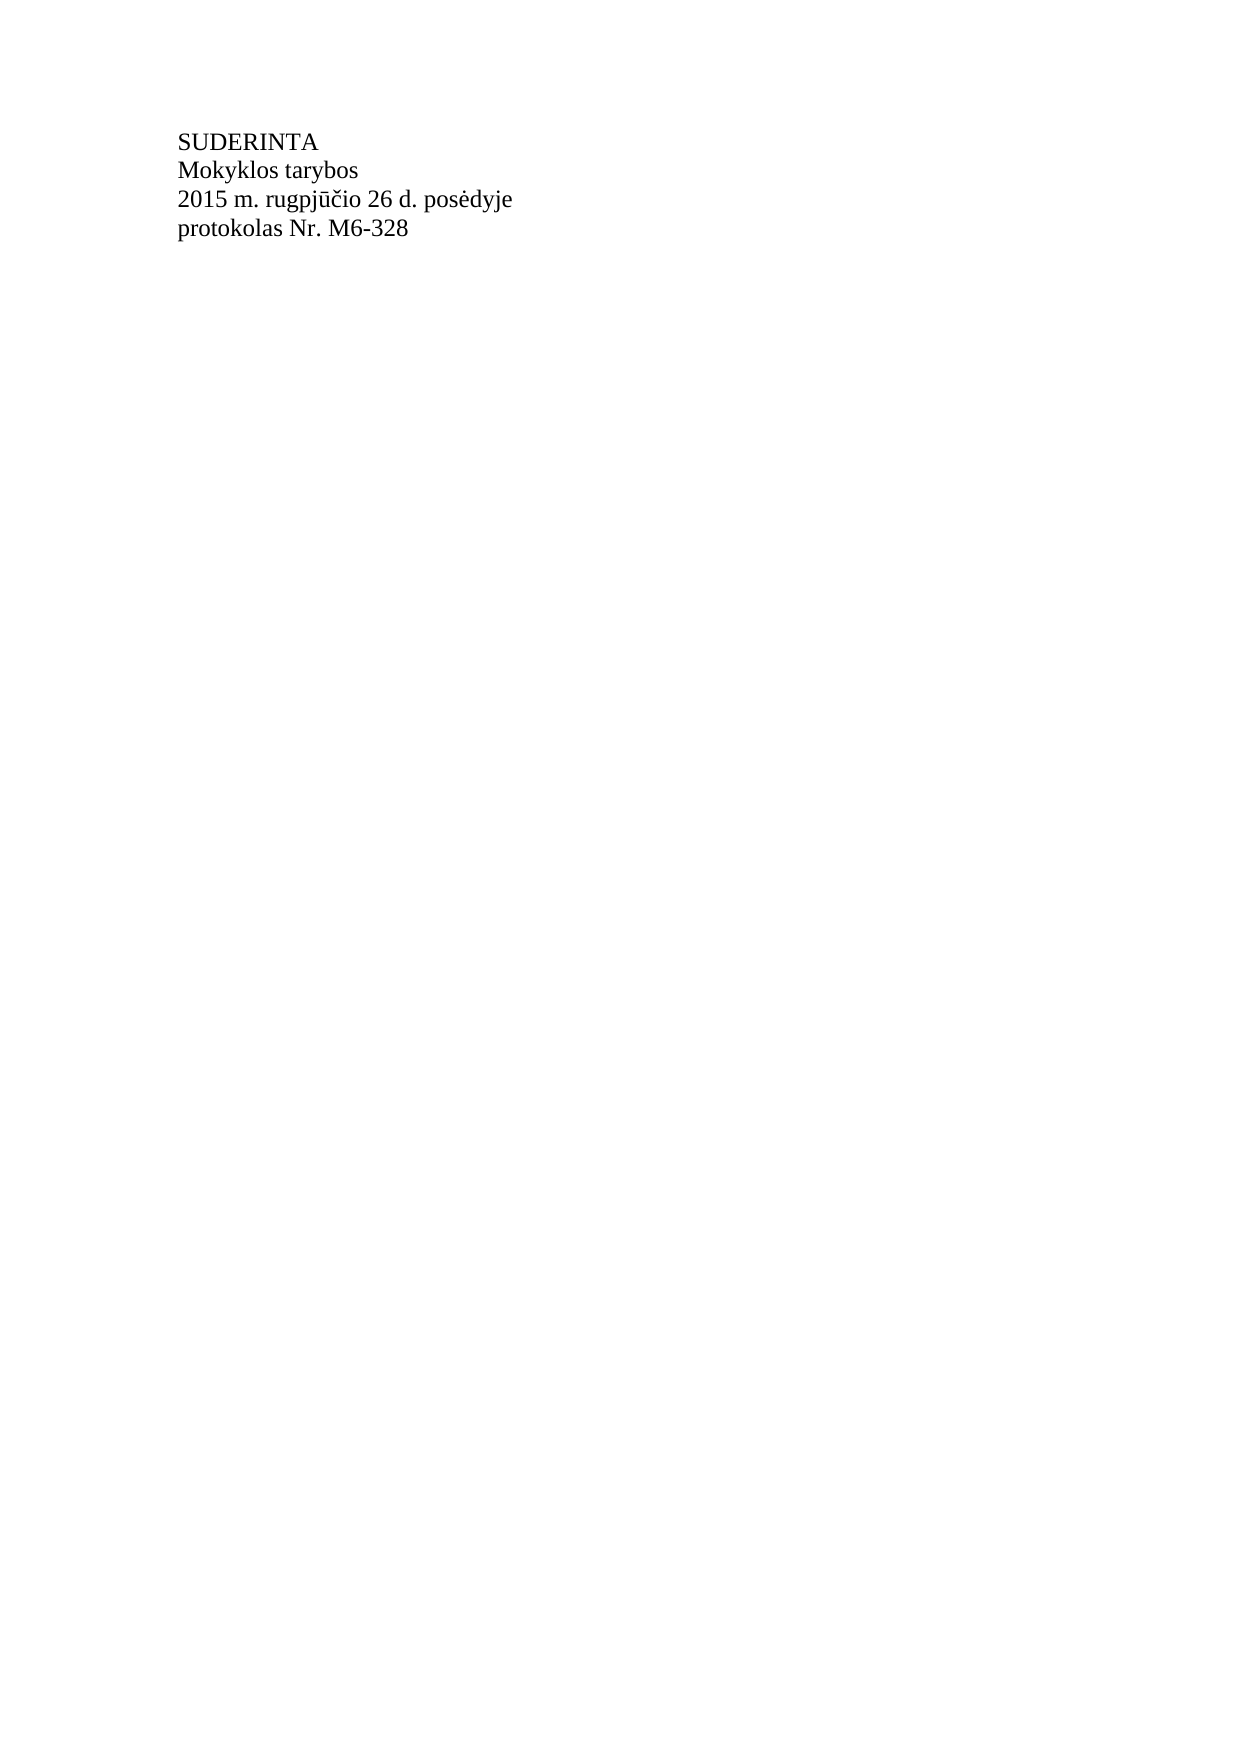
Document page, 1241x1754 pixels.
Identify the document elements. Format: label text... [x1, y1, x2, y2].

text SUDERINTA [177, 127, 1181, 155]
text Mokyklos tarybos [177, 155, 1181, 184]
text protokolas Nr. M6-328 [177, 213, 1181, 242]
text 2015 m. rugpjūčio 26 d. posėdyje [177, 184, 1181, 213]
